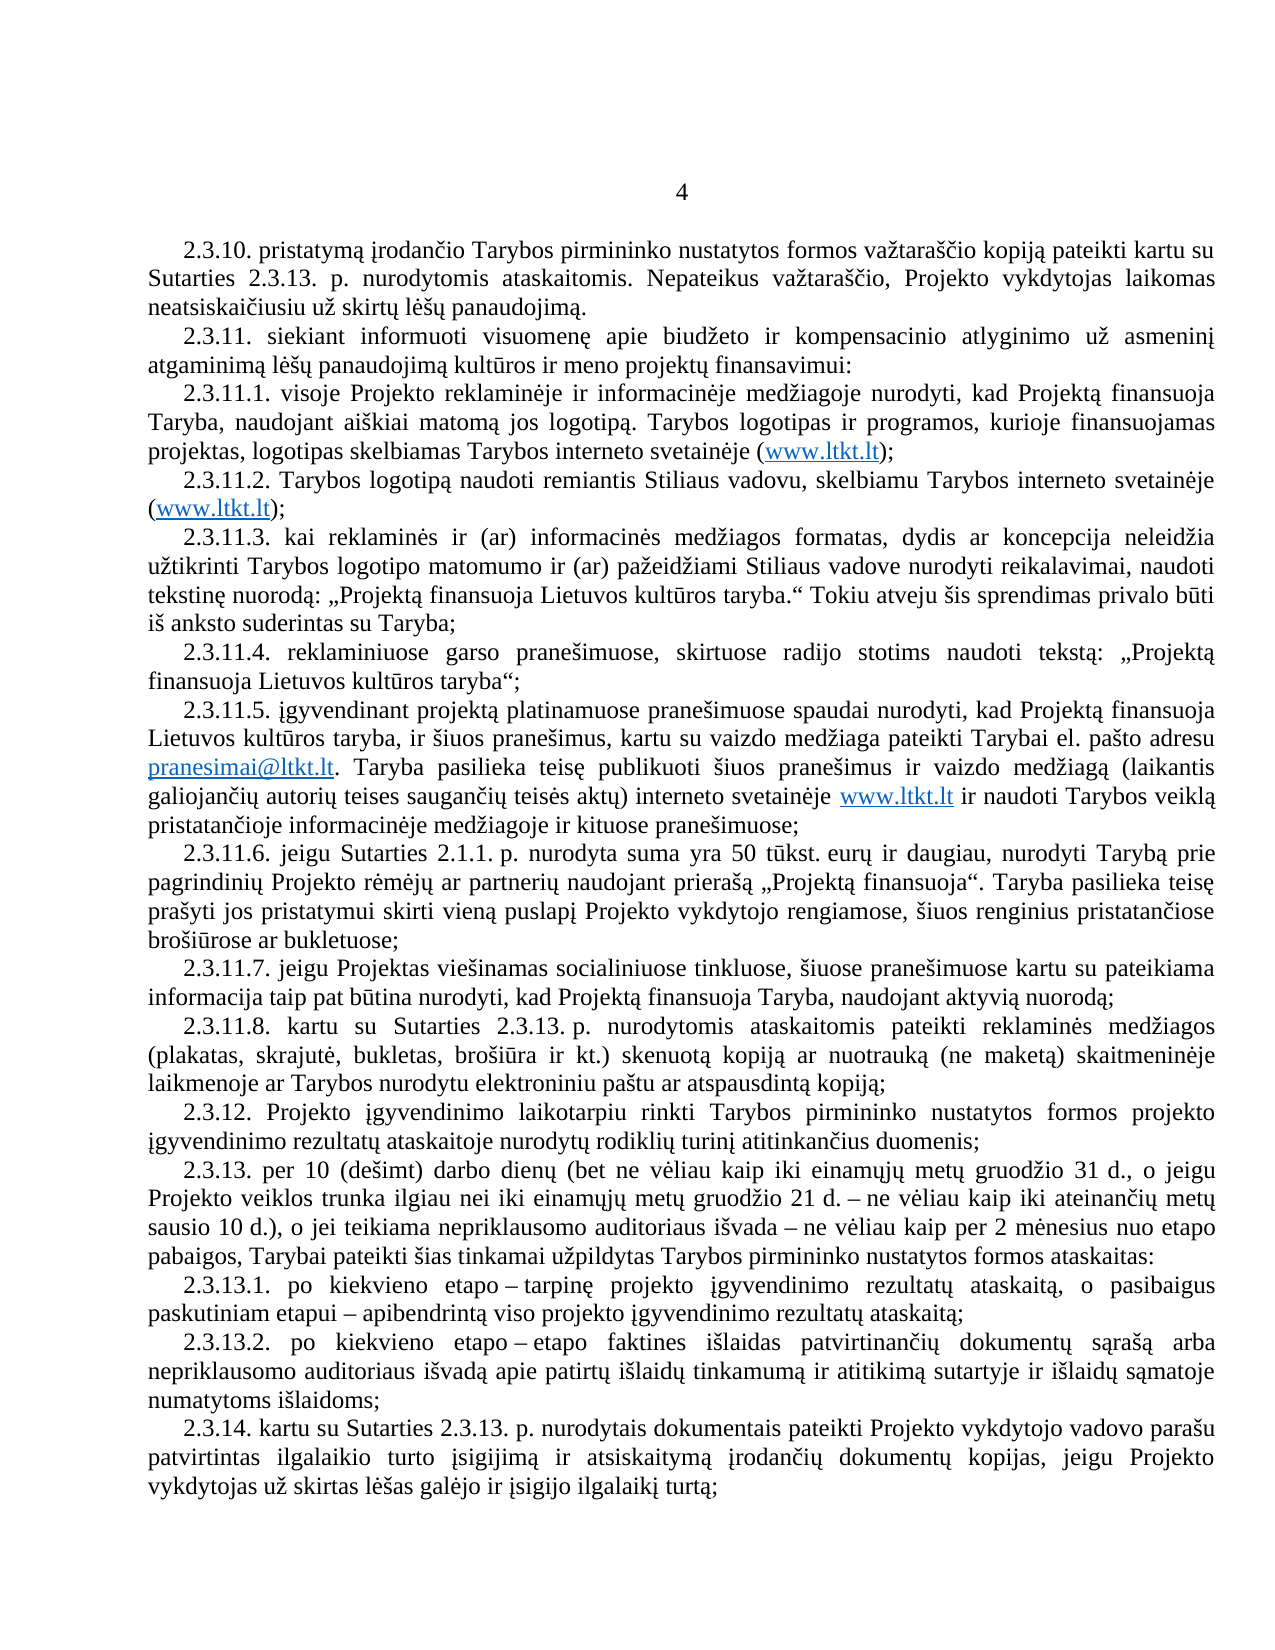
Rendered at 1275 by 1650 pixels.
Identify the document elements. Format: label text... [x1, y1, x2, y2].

text 2.3.11.8. kartu su Sutarties 2.3.13. p. nurodytomis ataskaitomis pateikti reklaminės medžiagos (plakatas, skrajutė, bukletas, brošiūra ir kt.) skenuotą kopiją ar nuotrauką (ne maketą) skaitmeninėje laikmenoje ar Tarybos nurodytu elektroniniu paštu ar atspausdintą kopiją; [148, 1011, 1216, 1097]
text 2.3.14. kartu su Sutarties 2.3.13. p. nurodytais dokumentais pateikti Projekto vykdytojo vadovo parašu patvirtintas ilgalaikio turto įsigijimą ir atsiskaitymą įrodančių dokumentų kopijas, jeigu Projekto vykdytojas už skirtas lėšas galėjo ir įsigijo ilgalaikį turtą; [148, 1413, 1216, 1500]
text 2.3.11.6. jeigu Sutarties 2.1.1. p. nurodyta suma yra 50 tūkst. eurų ir daugiau, nurodyti Tarybą prie pagrindinių Projekto rėmėjų ar partnerių naudojant prierašą „Projektą finansuoja“. Taryba pasilieka teisę prašyti jos pristatymui skirti vieną puslapį Projekto vykdytojo rengiamose, šiuos renginius pristatančiose brošiūrose ar bukletuose; [148, 838, 1216, 953]
text 2.3.11.1. visoje Projekto reklaminėje ir informacinėje medžiagoje nurodyti, kad Projektą finansuoja Taryba, naudojant aiškiai matomą jos logotipą. Tarybos logotipas ir programos, kurioje finansuojamas projektas, logotipas skelbiamas Tarybos interneto svetainėje (www.ltkt.lt); [148, 378, 1216, 465]
text 2.3.11.4. reklaminiuose garso pranešimuose, skirtuose radijo stotims naudoti tekstą: „Projektą finansuoja Lietuvos kultūros taryba“; [148, 637, 1216, 695]
text 2.3.10. pristatymą įrodančio Tarybos pirmininko nustatytos formos važtaraščio kopiją pateikti kartu su Sutarties 2.3.13. p. nurodytomis ataskaitomis. Nepateikus važtaraščio, Projekto vykdytojas laikomas neatsiskaičiusiu už skirtų lėšų panaudojimą. [148, 235, 1216, 321]
text 2.3.11.5. įgyvendinant projektą platinamuose pranešimuose spaudai nurodyti, kad Projektą finansuoja Lietuvos kultūros taryba, ir šiuos pranešimus, kartu su vaizdo medžiaga pateikti Tarybai el. pašto adresu pranesimai@ltkt.lt. Taryba pasilieka teisę publikuoti šiuos pranešimus ir vaizdo medžiagą (laikantis galiojančių autorių teises saugančių teisės aktų) interneto svetainėje www.ltkt.lt ir naudoti Tarybos veiklą pristatančioje informacinėje medžiagoje ir kituose pranešimuose; [148, 695, 1216, 838]
text 2.3.12. Projekto įgyvendinimo laikotarpiu rinkti Tarybos pirmininko nustatytos formos projekto įgyvendinimo rezultatų ataskaitoje nurodytų rodiklių turinį atitinkančius duomenis; [148, 1097, 1216, 1155]
text 2.3.11.7. jeigu Projektas viešinamas socialiniuose tinkluose, šiuose pranešimuose kartu su pateikiama informacija taip pat būtina nurodyti, kad Projektą finansuoja Taryba, naudojant aktyvią nuorodą; [148, 953, 1216, 1011]
text 2.3.13.1. po kiekvieno etapo – tarpinę projekto įgyvendinimo rezultatų ataskaitą, o pasibaigus paskutiniam etapui – apibendrintą viso projekto įgyvendinimo rezultatų ataskaitą; [148, 1270, 1216, 1327]
text 2.3.13. per 10 (dešimt) darbo dienų (bet ne vėliau kaip iki einamųjų metų gruodžio 31 d., o jeigu Projekto veiklos trunka ilgiau nei iki einamųjų metų gruodžio 21 d. – ne vėliau kaip iki ateinančių metų sausio 10 d.), o jei teikiama nepriklausomo auditoriaus išvada – ne vėliau kaip per 2 mėnesius nuo etapo pabaigos, Tarybai pateikti šias tinkamai užpildytas Tarybos pirmininko nustatytos formos ataskaitas: [148, 1155, 1216, 1270]
text 2.3.11. siekiant informuoti visuomenę apie biudžeto ir kompensacinio atlyginimo už asmeninį atgaminimą lėšų panaudojimą kultūros ir meno projektų finansavimui: [148, 321, 1216, 378]
text 2.3.11.2. Tarybos logotipą naudoti remiantis Stiliaus vadovu, skelbiamu Tarybos interneto svetainėje (www.ltkt.lt); [148, 465, 1216, 522]
text 2.3.13.2. po kiekvieno etapo – etapo faktines išlaidas patvirtinančių dokumentų sąrašą arba nepriklausomo auditoriaus išvadą apie patirtų išlaidų tinkamumą ir atitikimą sutartyje ir išlaidų sąmatoje numatytoms išlaidoms; [148, 1327, 1216, 1413]
text 2.3.11.3. kai reklaminės ir (ar) informacinės medžiagos formatas, dydis ar koncepcija neleidžia užtikrinti Tarybos logotipo matomumo ir (ar) pažeidžiami Stiliaus vadove nurodyti reikalavimai, naudoti tekstinę nuorodą: „Projektą finansuoja Lietuvos kultūros taryba.“ Tokiu atveju šis sprendimas privalo būti iš anksto suderintas su Taryba; [148, 522, 1216, 637]
